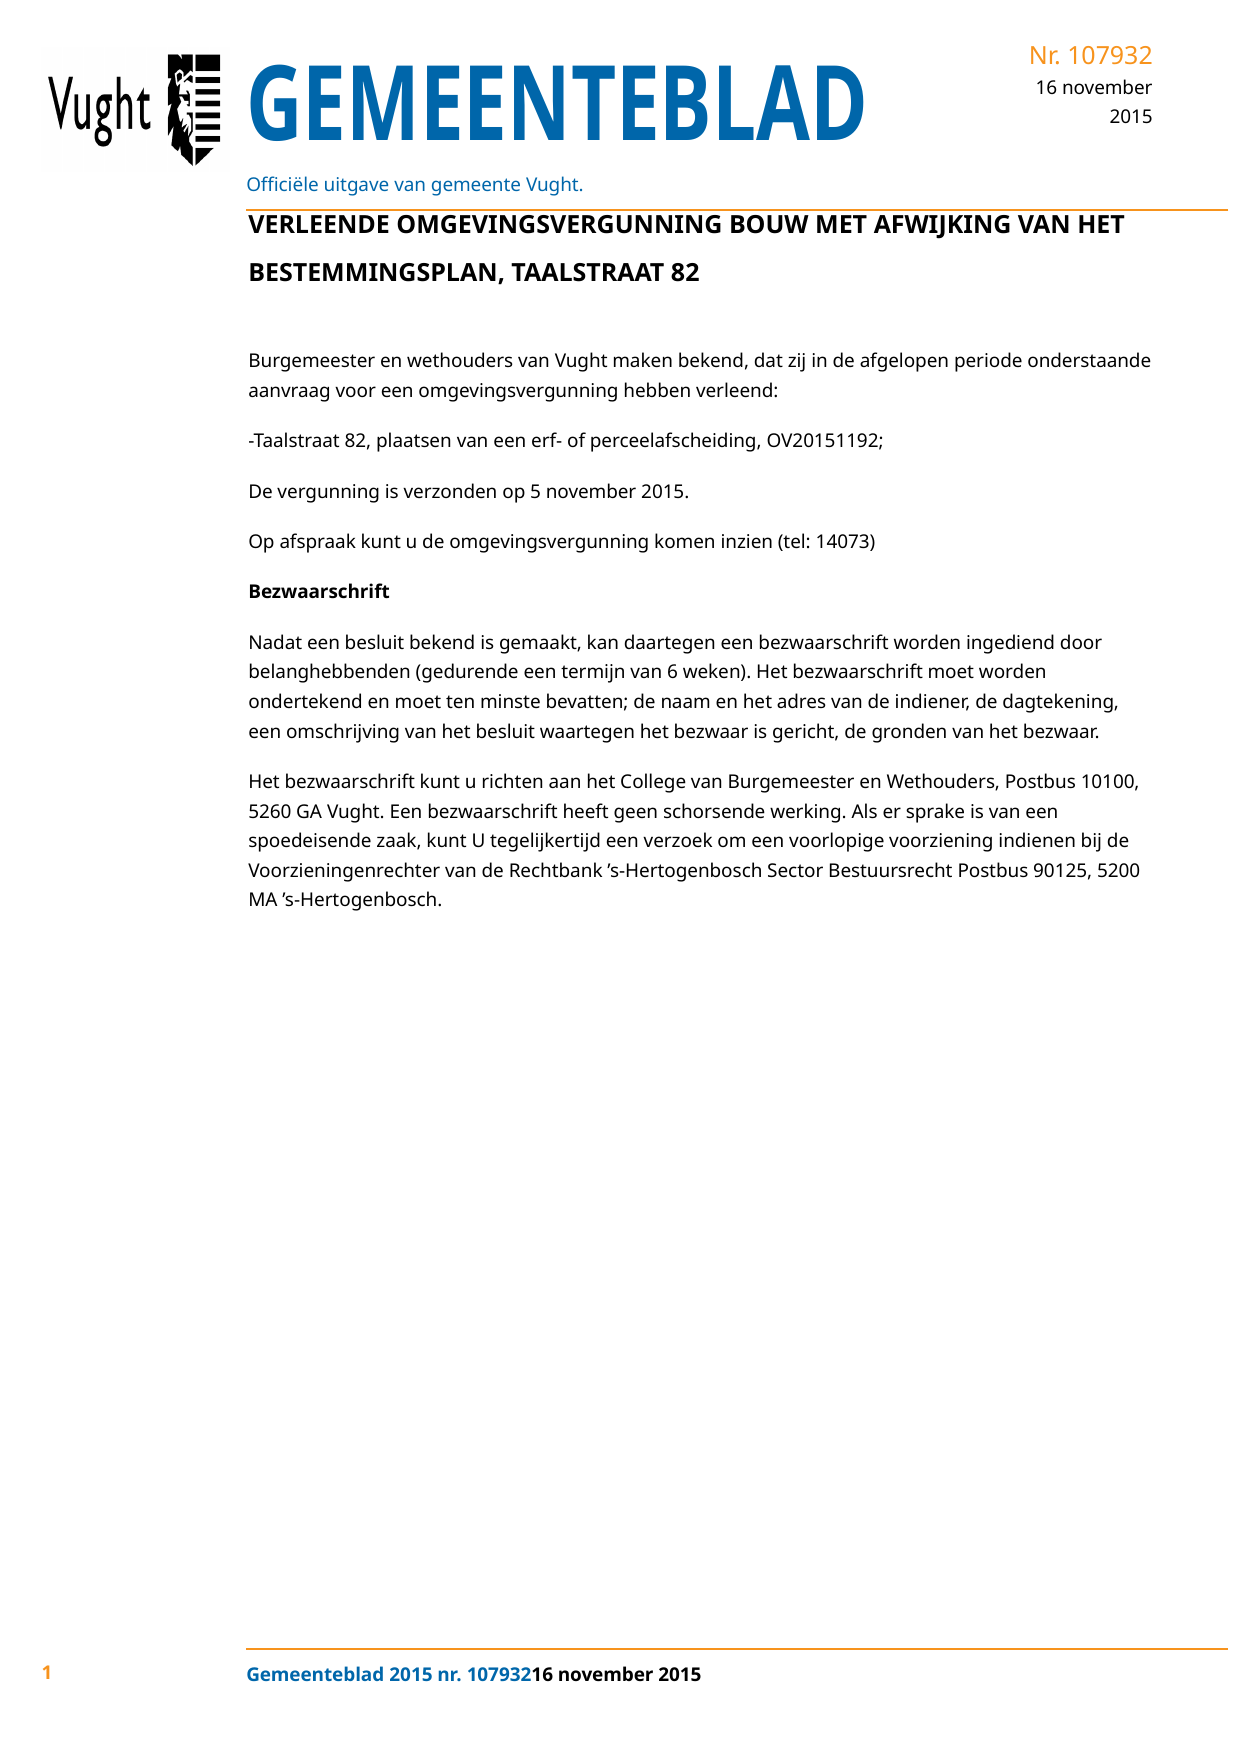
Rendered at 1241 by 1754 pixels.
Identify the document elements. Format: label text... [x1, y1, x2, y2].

text -Taalstraat 82, plaatsen van een erf- of perceelafscheiding, OV20151192; [248, 427, 1152, 453]
text Op afspraak kunt u de omgevingsvergunning komen inzien (tel: 14073) [248, 528, 1152, 554]
text VERLEENDE OMGEVINGSVERGUNNING BOUW MET AFWIJKING VAN HET BESTEMMINGSPLAN, TAALSTRAAT 82 [248, 211, 1152, 288]
text Burgemeester en wethouders van Vught maken bekend, dat zij in de afgelopen periode onderstaande aanvraag voor een omgevingsvergunning hebben verleend: [248, 347, 1152, 403]
text Nadat een besluit bekend is gemaakt, kan daartegen een bezwaarschrift worden ingediend door belanghebbenden (gedurende een termijn van 6 weken). Het bezwaarschrift moet worden ondertekend en moet ten minste bevatten; de naam en het adres van de indiener, de dagtekening, een omschrijving van het besluit waartegen het bezwaar is gericht, de gronden van het bezwaar. [248, 629, 1152, 744]
picture [41, 47, 231, 172]
text Bezwaarschrift [248, 579, 1152, 604]
text Het bezwaarschrift kunt u richten aan het College van Burgemeester en Wethouders, Postbus 10100, 5260 GA Vught. Een bezwaarschrift heeft geen schorsende werking. Als er sprake is van een spoedeisende zaak, kunt U tegelijkertijd een verzoek om een voorlopige voorziening indienen bij de Voorzieningenrechter van de Rechtbank ’s-Hertogenbosch Sector Bestuursrecht Postbus 90125, 5200 MA ’s-Hertogenbosch. [248, 768, 1152, 912]
text De vergunning is verzonden op 5 november 2015. [248, 478, 1152, 504]
